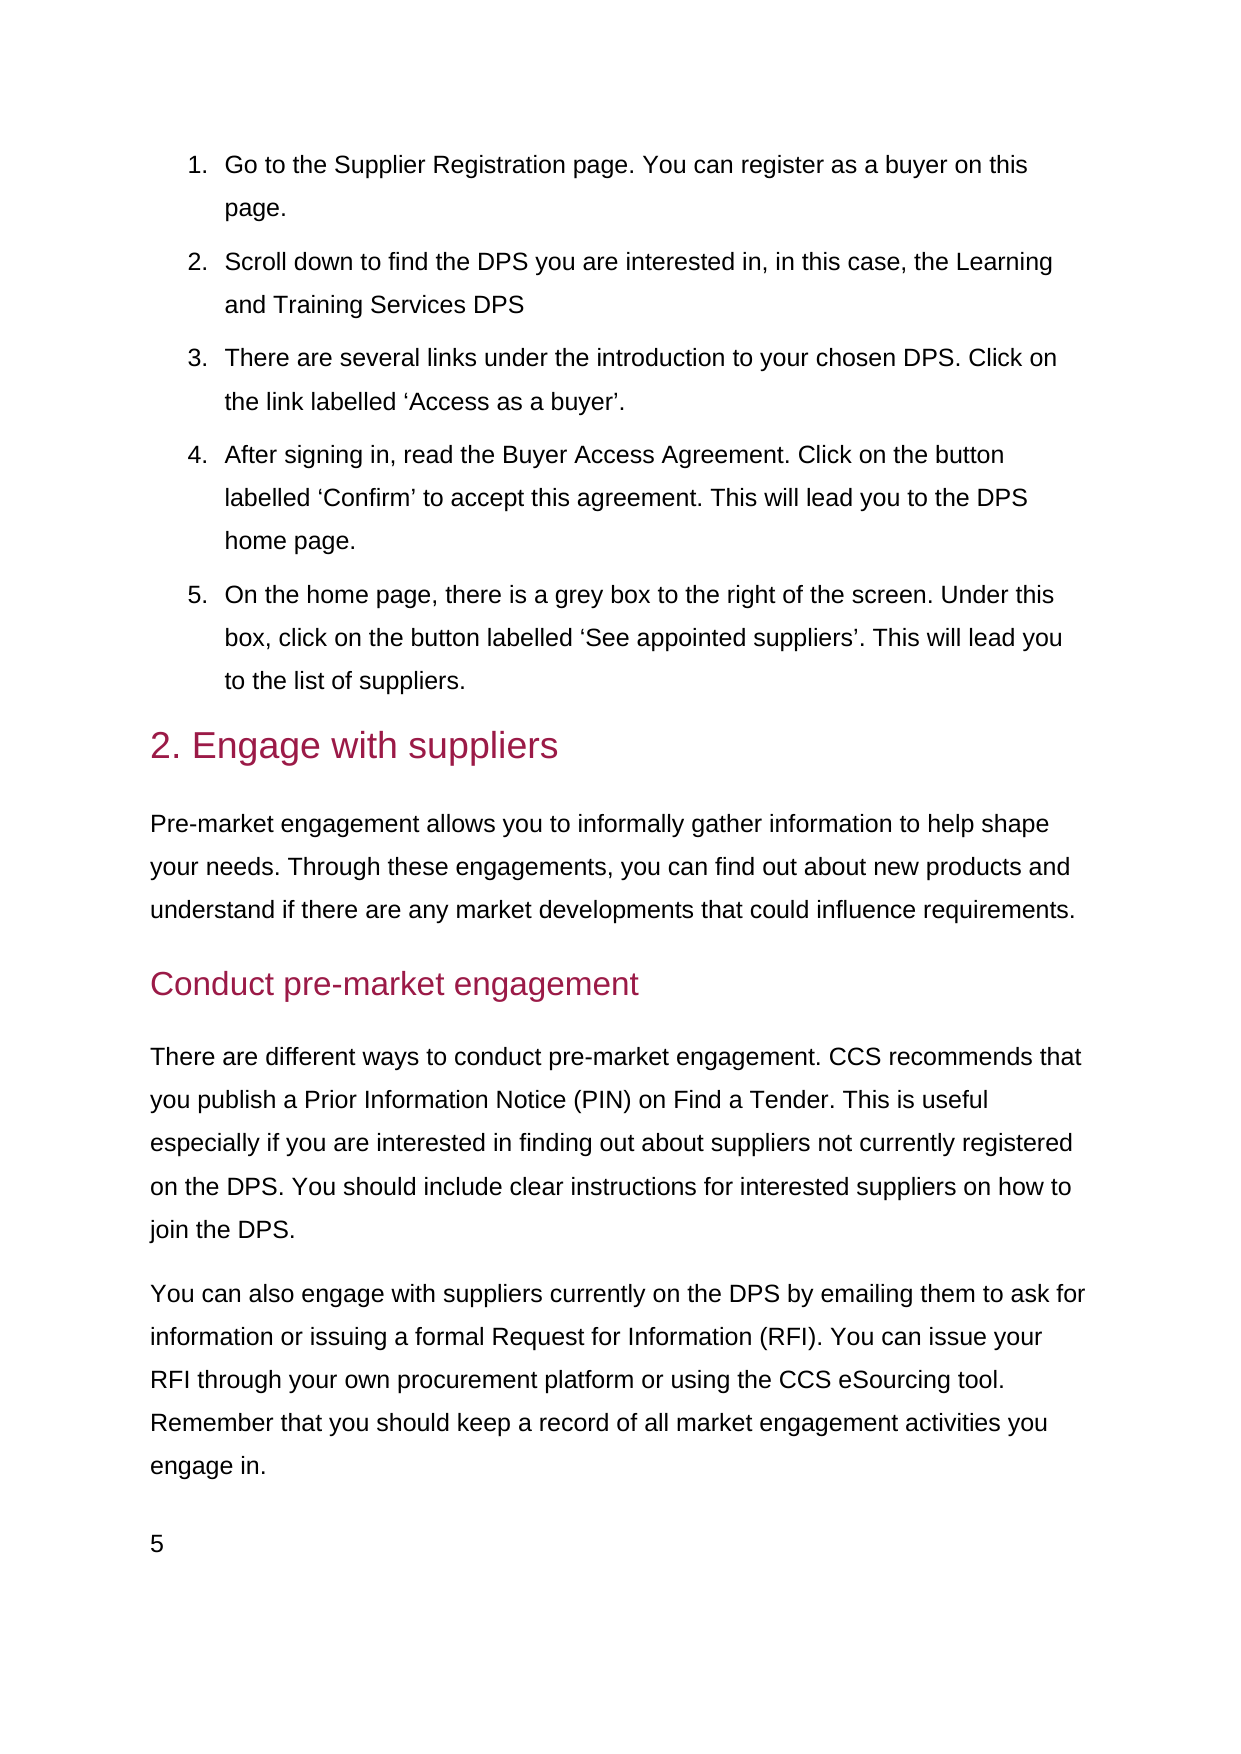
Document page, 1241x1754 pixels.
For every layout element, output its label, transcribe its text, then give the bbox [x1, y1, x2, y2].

text Pre-market engagement allows you to informally gather information to help shape your needs. Through these engagements, you can find out about new products and understand if there are any market developments that could influence requirements. [150, 809, 1090, 924]
text You can also engage with suppliers currently on the DPS by emailing them to ask for information or issuing a formal Request for Information (RFI). You can issue your RFI through your own procurement platform or using the CCS eSourcing tool. Remember that you should keep a record of all market engagement activities you engage in. [150, 1278, 1090, 1480]
subtitle Conduct pre-market engagement [150, 964, 1090, 1002]
list Scroll down to find the DPS you are interested in, in this case, the Learning and Training Services DPS [187, 247, 1090, 318]
list There are several links under the introduction to your chosen DPS. Click on the link labelled ‘Access as a buyer’. [187, 343, 1090, 415]
subtitle 2. Engage with suppliers [150, 724, 1090, 767]
list On the home page, there is a grey box to the right of the screen. Under this box, click on the button labelled ‘See appointed suppliers’. This will lead you to the list of suppliers. [187, 580, 1090, 695]
list After signing in, read the Buyer Access Agreement. Click on the button labelled ‘Confirm’ to accept this agreement. This will lead you to the DPS home page. [187, 440, 1090, 555]
list Go to the Supplier Registration page. You can register as a buyer on this page. [187, 150, 1090, 222]
text There are different ways to conduct pre-market engagement. CCS recommends that you publish a Prior Information Notice (PIN) on Find a Tender. This is useful especially if you are interested in finding out about suppliers not currently registered on the DPS. You should include clear instructions for interested suppliers on how to join the DPS. [150, 1042, 1090, 1243]
